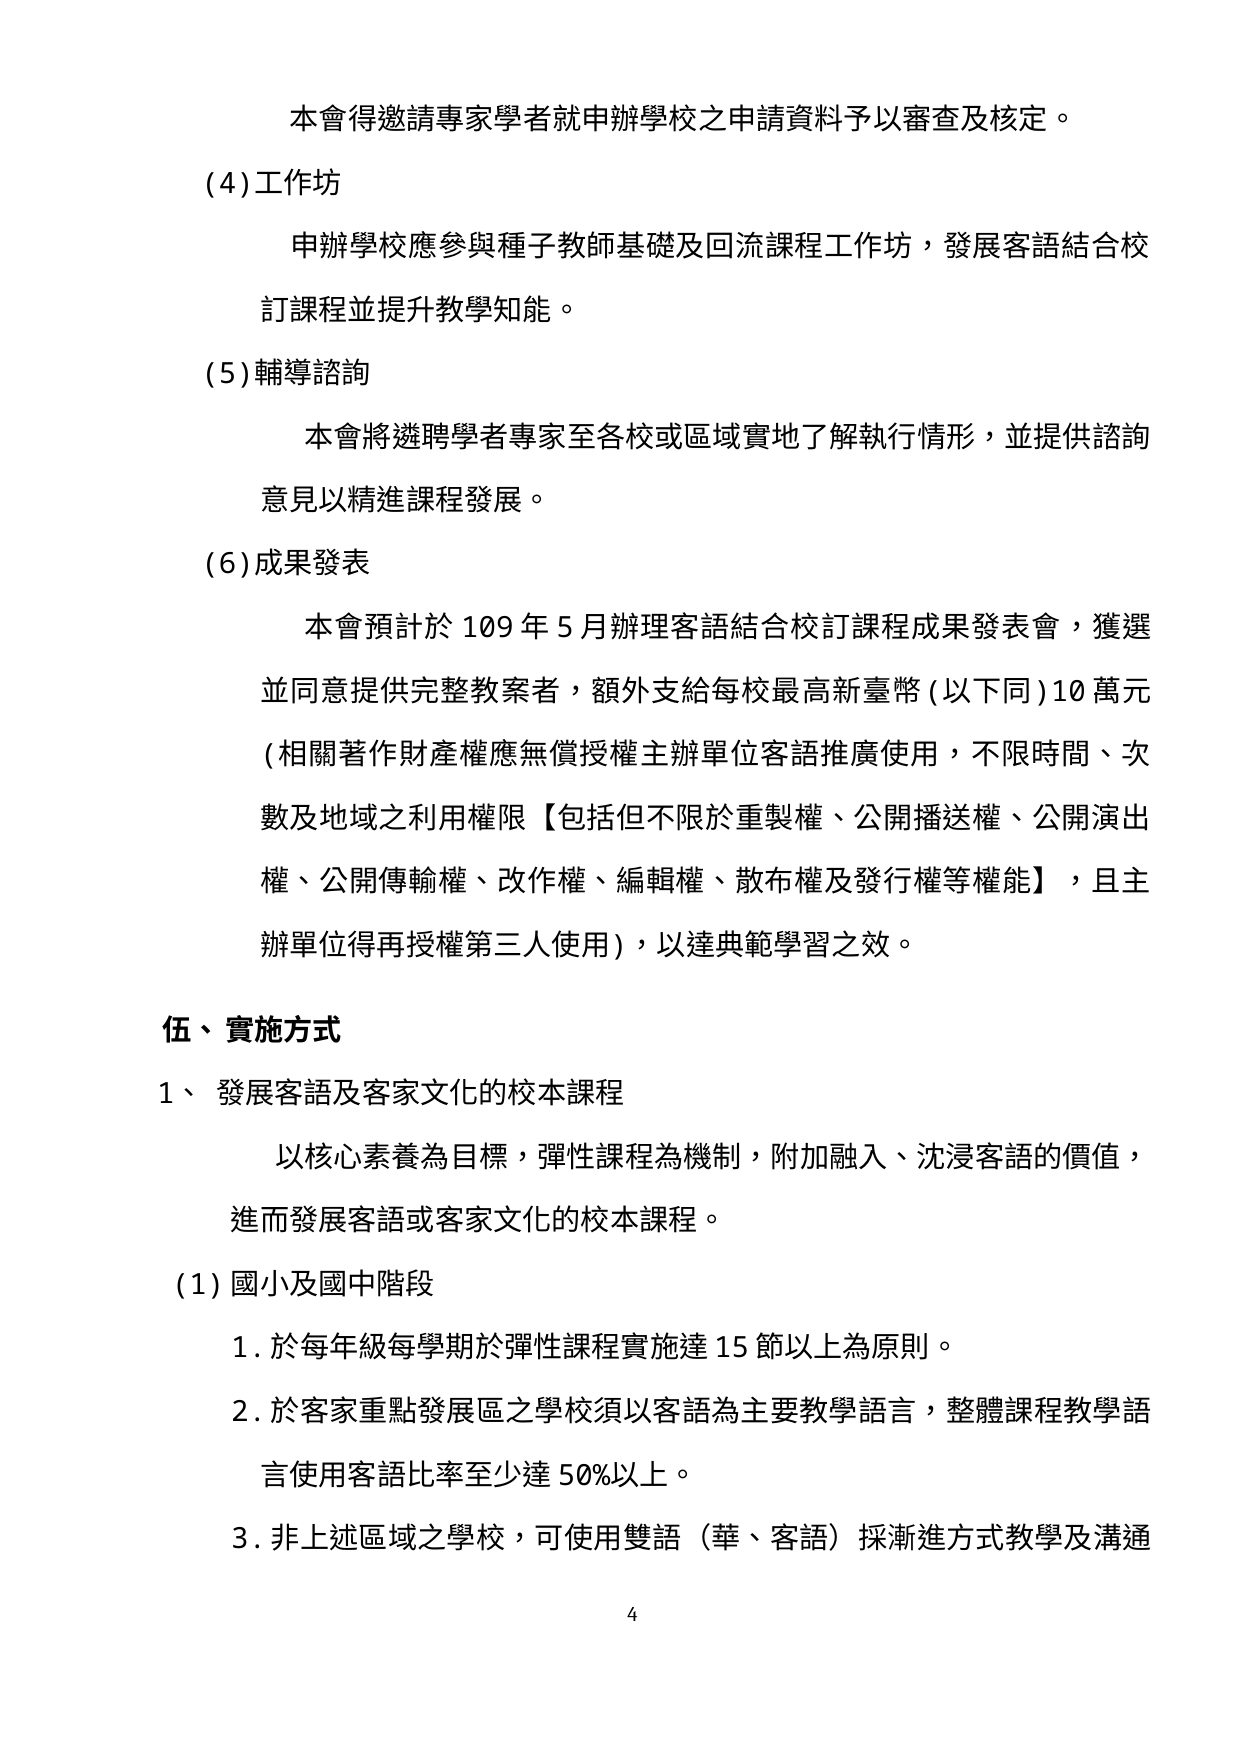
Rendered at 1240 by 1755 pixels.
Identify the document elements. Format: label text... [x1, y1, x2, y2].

list 輔導諮詢 [201, 349, 1152, 392]
text 申辦學校應參與種子教師基礎及回流課程工作坊，發展客語結合校訂課程並提升教學知能。 [260, 223, 1152, 328]
list 成果發表 [201, 540, 1152, 582]
list 於每年級每學期於彈性課程實施達15節以上為原則。 [231, 1324, 1152, 1366]
list 國小及國中階段 [172, 1260, 1152, 1303]
list 發展客語及客家文化的校本課程 [157, 1070, 1152, 1112]
text 本會預計於109年5月辦理客語結合校訂課程成果發表會，獲選並同意提供完整教案者，額外支給每校最高新臺幣(以下同)10萬元(相關著作財產權應無償授權主辦單位客語推廣使用，不限時間、次數及地域之利用權限【包括但不限於重製權、公開播送權、公開演出權、公開傳輸權、改作權、編輯權、散布權及發行權等權能】，且主辦單位得再授權第三人使用)，以達典範學習之效。 [260, 603, 1152, 963]
list 非上述區域之學校，可使用雙語（華、客語）採漸進方式教學及溝通，然整體課程教學語言使用客語比率至少達30%以上。 [231, 1514, 1152, 1557]
list 工作坊 [201, 159, 1152, 202]
text 本會將遴聘學者專家至各校或區域實地了解執行情形，並提供諮詢意見以精進課程發展。 [260, 413, 1152, 519]
text 本會得邀請專家學者就申辦學校之申請資料予以審查及核定。 [112, 96, 1152, 138]
list 於客家重點發展區之學校須以客語為主要教學語言，整體課程教學語言使用客語比率至少達50%以上。 [231, 1387, 1152, 1493]
text 以核心素養為目標，彈性課程為機制，附加融入、沈浸客語的價值，進而發展客語或客家文化的校本課程。 [231, 1133, 1152, 1239]
list 實施方式 [162, 1007, 1152, 1049]
